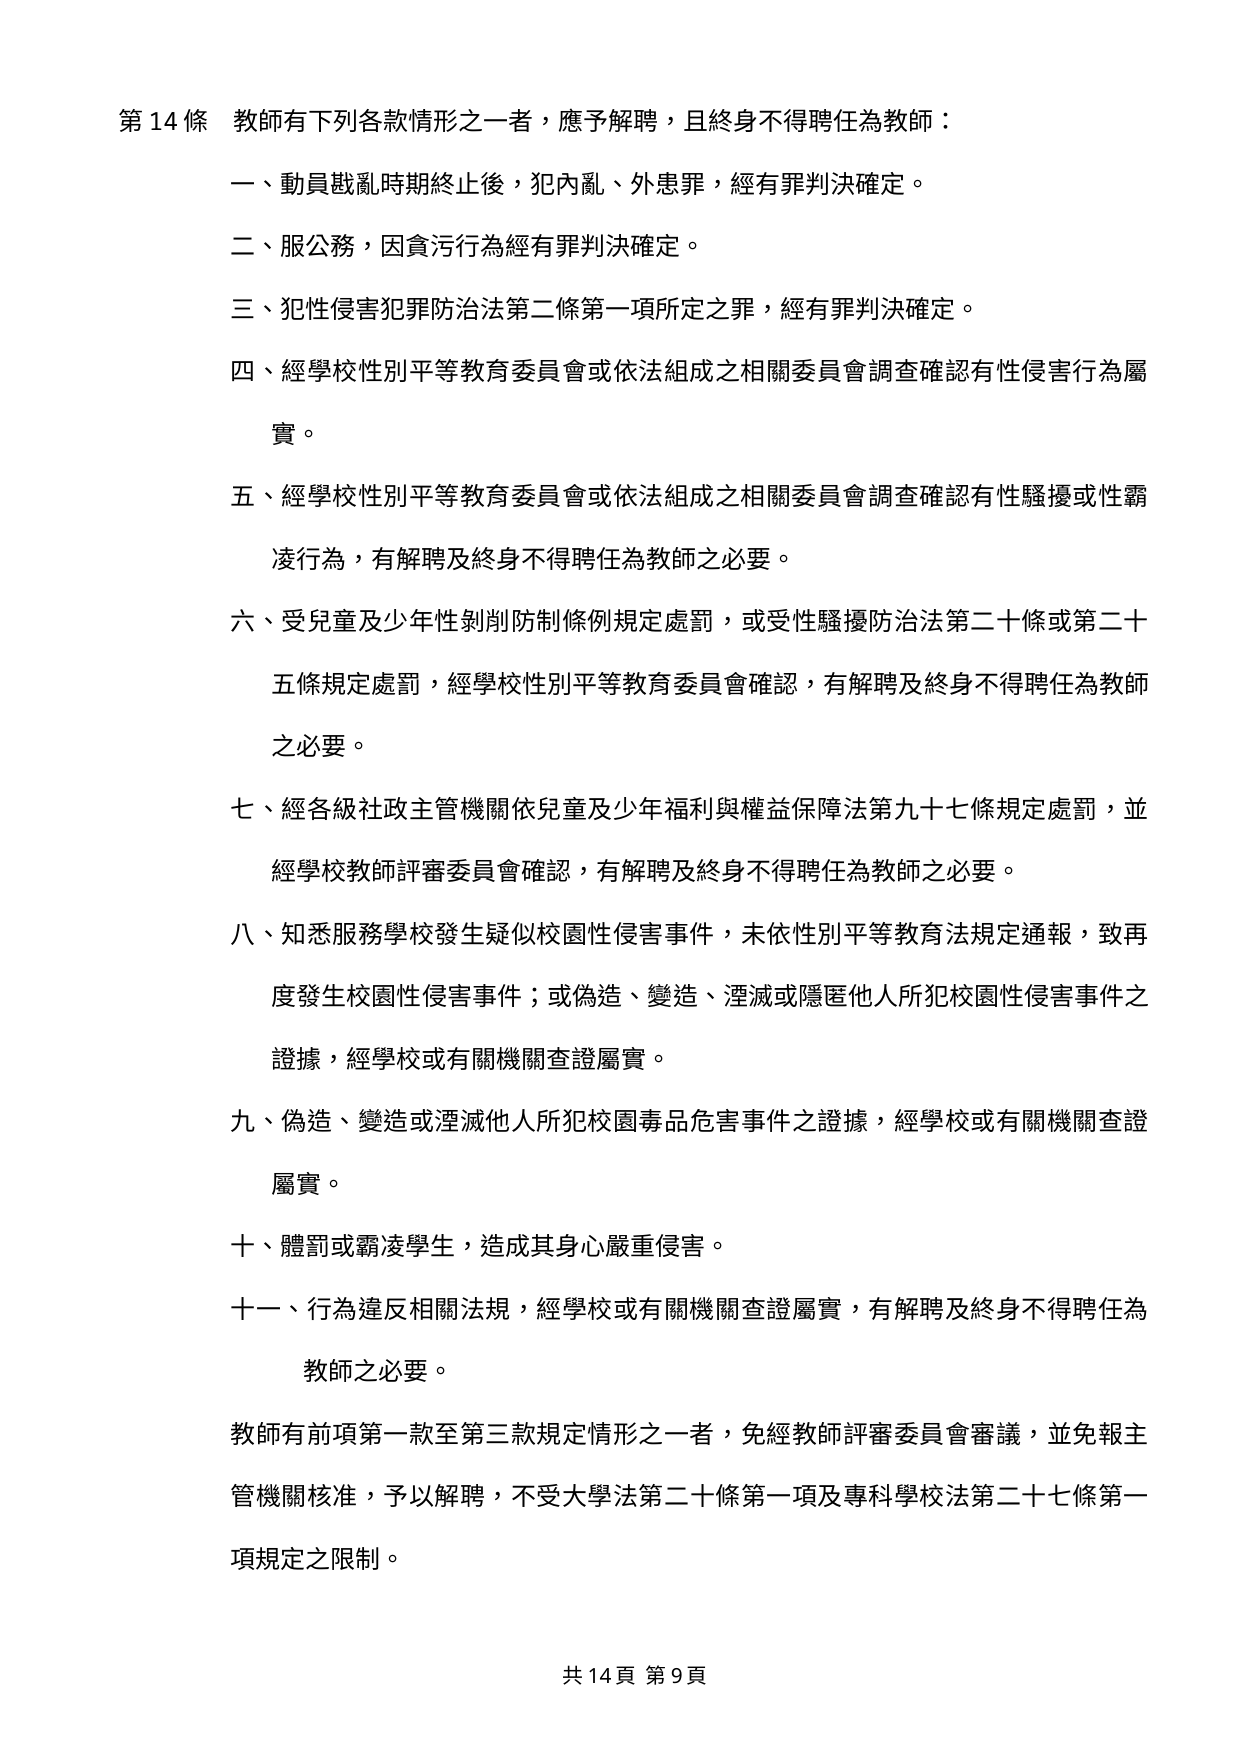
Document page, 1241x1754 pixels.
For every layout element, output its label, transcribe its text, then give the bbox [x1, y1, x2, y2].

text 十一、行為違反相關法規，經學校或有關機關查證屬實，有解聘及終身不得聘任為教師之必要。 [230, 1266, 1152, 1391]
text 五、經學校性別平等教育委員會或依法組成之相關委員會調查確認有性騷擾或性霸凌行為，有解聘及終身不得聘任為教師之必要。 [230, 453, 1152, 578]
text 二、服公務，因貪污行為經有罪判決確定。 [230, 203, 1152, 266]
text 三、犯性侵害犯罪防治法第二條第一項所定之罪，經有罪判決確定。 [230, 266, 1152, 328]
text 六、受兒童及少年性剝削防制條例規定處罰，或受性騷擾防治法第二十條或第二十五條規定處罰，經學校性別平等教育委員會確認，有解聘及終身不得聘任為教師之必要。 [230, 578, 1152, 766]
text 八、知悉服務學校發生疑似校園性侵害事件，未依性別平等教育法規定通報，致再度發生校園性侵害事件；或偽造、變造、湮滅或隱匿他人所犯校園性侵害事件之證據，經學校或有關機關查證屬實。 [230, 891, 1152, 1078]
text 九、偽造、變造或湮滅他人所犯校園毒品危害事件之證據，經學校或有關機關查證屬實。 [230, 1078, 1152, 1203]
text 十、體罰或霸凌學生，造成其身心嚴重侵害。 [230, 1203, 1152, 1266]
text 七、經各級社政主管機關依兒童及少年福利與權益保障法第九十七條規定處罰，並經學校教師評審委員會確認，有解聘及終身不得聘任為教師之必要。 [230, 766, 1152, 891]
text 一、動員戡亂時期終止後，犯內亂、外患罪，經有罪判決確定。 [230, 141, 1152, 203]
text 四、經學校性別平等教育委員會或依法組成之相關委員會調查確認有性侵害行為屬實。 [230, 328, 1152, 453]
text 第14條 教師有下列各款情形之一者，應予解聘，且終身不得聘任為教師： [118, 78, 1152, 141]
text 教師有前項第一款至第三款規定情形之一者，免經教師評審委員會審議，並免報主管機關核准，予以解聘，不受大學法第二十條第一項及專科學校法第二十七條第一項規定之限制。 [230, 1391, 1152, 1578]
